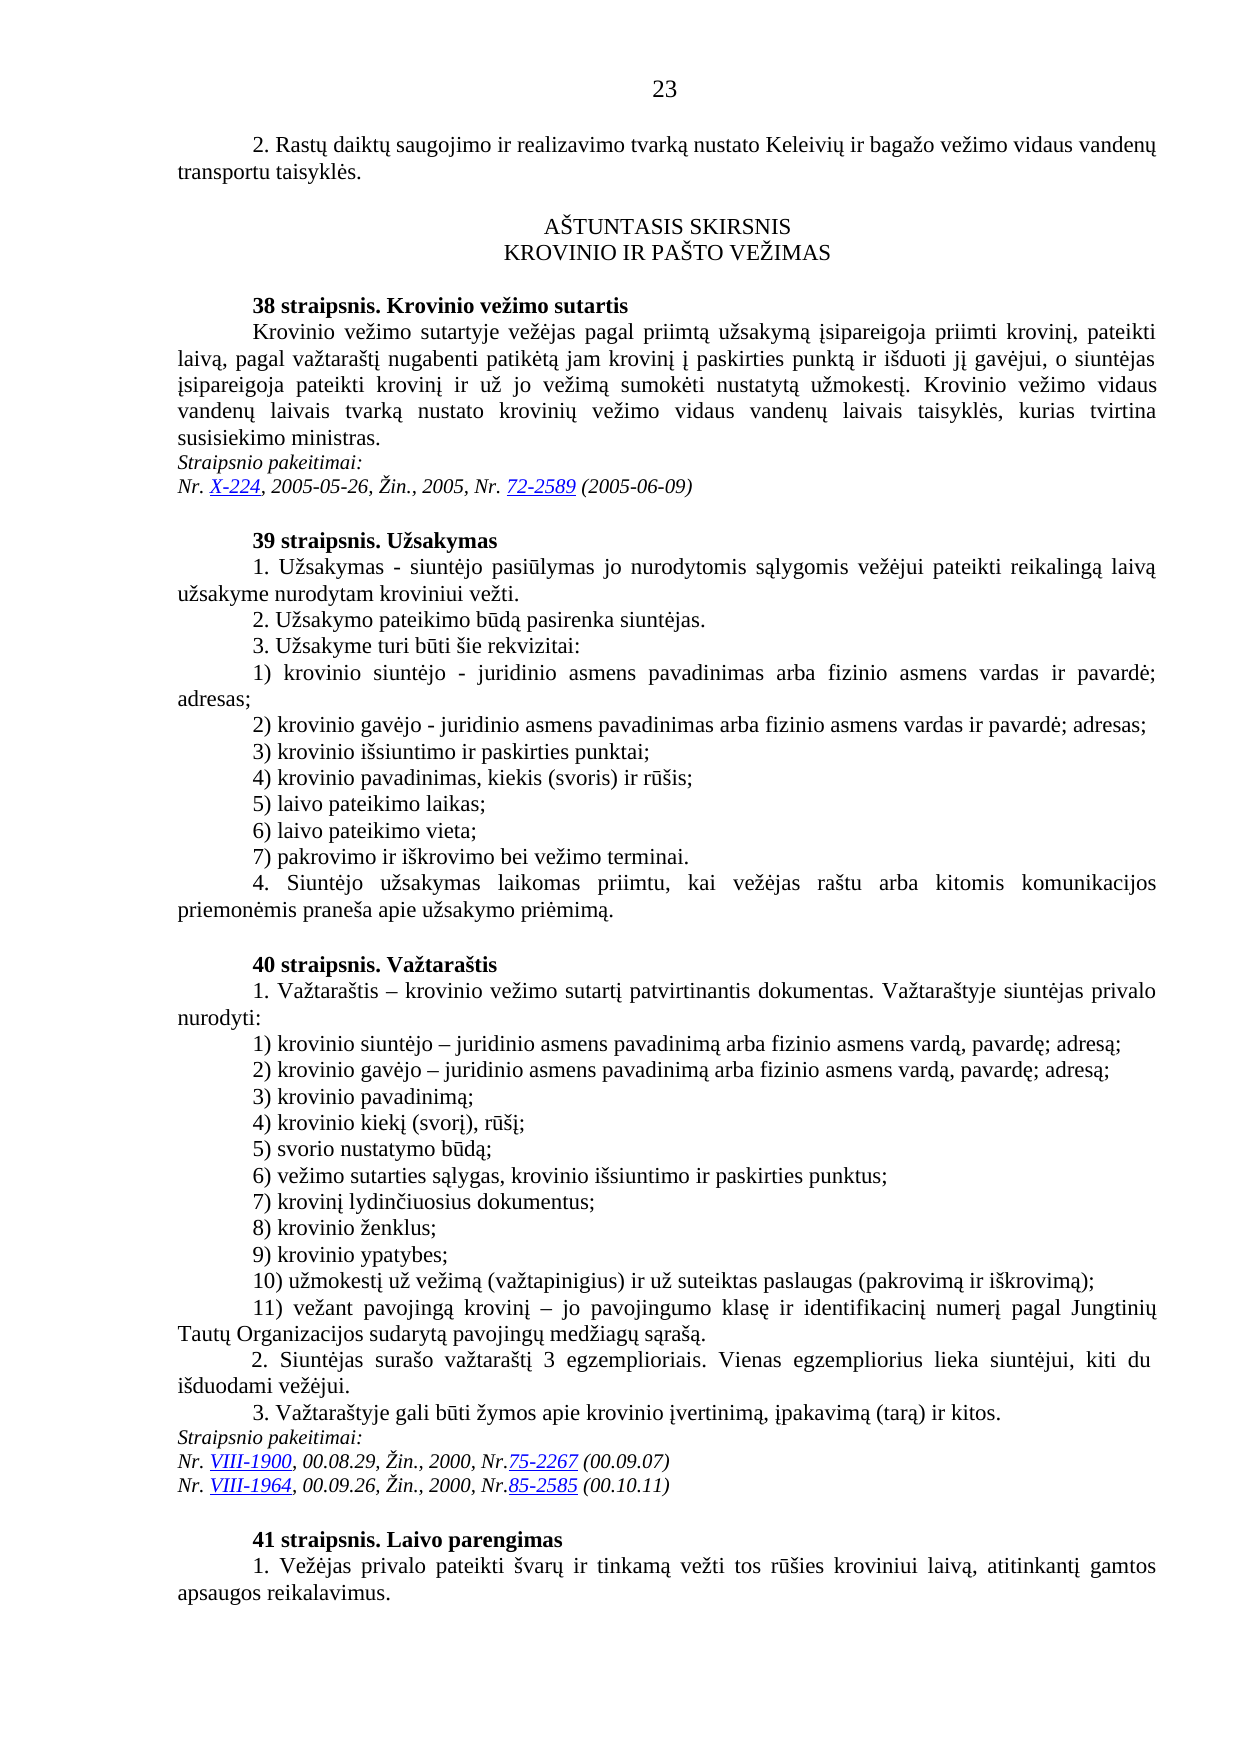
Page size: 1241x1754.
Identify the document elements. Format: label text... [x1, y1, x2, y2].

text 3) krovinio išsiuntimo ir paskirties punktai; [177, 738, 1158, 764]
text 2. Siuntėjas surašo važtaraštį 3 egzemplioriais. Vienas egzempliorius lieka siuntėjui, kiti du išduodami vežėjui. [177, 1346, 1152, 1399]
text 3) krovinio pavadinimą; [177, 1083, 1158, 1109]
text 2. Užsakymo pateikimo būdą pasirenka siuntėjas. [177, 606, 1158, 632]
text Nr. VIII-1900, 00.08.29, Žin., 2000, Nr.75-2267 (00.09.07) [177, 1449, 1158, 1473]
text 3. Važtaraštyje gali būti žymos apie krovinio įvertinimą, įpakavimą (tarą) ir kitos. [177, 1399, 1158, 1425]
text 40 straipsnis. Važtaraštis [177, 951, 1158, 977]
text 38 straipsnis. Krovinio vežimo sutartis [177, 292, 1158, 318]
text Krovinio vežimo sutartyje vežėjas pagal priimtą užsakymą įsipareigoja priimti krovinį, pateikti laivą, pagal važtaraštį nugabenti patikėtą jam krovinį į paskirties punktą ir išduoti jį gavėjui, o siuntėjas įsipareigoja pateikti krovinį ir už jo vežimą sumokėti nustatytą užmokestį. Krovinio vežimo vidaus vandenų laivais tvarką nustato krovinių vežimo vidaus vandenų laivais taisyklės, kurias tvirtina susisiekimo ministras. [177, 318, 1158, 450]
text 8) krovinio ženklus; [177, 1214, 1158, 1241]
text 1) krovinio siuntėjo - juridinio asmens pavadinimas arba fizinio asmens vardas ir pavardė; adresas; [177, 659, 1158, 711]
text 41 straipsnis. Laivo parengimas [177, 1526, 1158, 1553]
text 4. Siuntėjo užsakymas laikomas priimtu, kai vežėjas raštu arba kitomis komunikacijos priemonėmis praneša apie užsakymo priėmimą. [177, 869, 1158, 922]
text 2) krovinio gavėjo - juridinio asmens pavadinimas arba fizinio asmens vardas ir pavardė; adresas; [177, 711, 1158, 738]
text 3. Užsakyme turi būti šie rekvizitai: [177, 632, 1158, 659]
text Straipsnio pakeitimai: [177, 1425, 1158, 1449]
text 1. Vežėjas privalo pateikti švarų ir tinkamą vežti tos rūšies kroviniui laivą, atitinkantį gamtos apsaugos reikalavimus. [177, 1553, 1158, 1605]
text 6) vežimo sutarties sąlygas, krovinio išsiuntimo ir paskirties punktus; [177, 1162, 1158, 1188]
text 10) užmokestį už vežimą (važtapinigius) ir už suteiktas paslaugas (pakrovimą ir iškrovimą); [177, 1267, 1158, 1293]
text 2) krovinio gavėjo – juridinio asmens pavadinimą arba fizinio asmens vardą, pavardę; adresą; [177, 1056, 1158, 1083]
text 9) krovinio ypatybes; [177, 1241, 1158, 1267]
text 39 straipsnis. Užsakymas [177, 527, 1158, 553]
text 7) krovinį lydinčiuosius dokumentus; [177, 1188, 1158, 1214]
text Straipsnio pakeitimai: [177, 450, 1158, 474]
text 4) krovinio kiekį (svorį), rūšį; [177, 1109, 1158, 1135]
text 1. Užsakymas - siuntėjo pasiūlymas jo nurodytomis sąlygomis vežėjui pateikti reikalingą laivą užsakyme nurodytam kroviniui vežti. [177, 553, 1158, 606]
text 1. Važtaraštis – krovinio vežimo sutartį patvirtinantis dokumentas. Važtaraštyje siuntėjas privalo nurodyti: [177, 977, 1158, 1030]
text 2. Rastų daiktų saugojimo ir realizavimo tvarką nustato Keleivių ir bagažo vežimo vidaus vandenų transportu taisyklės. [177, 131, 1158, 184]
text Nr. VIII-1964, 00.09.26, Žin., 2000, Nr.85-2585 (00.10.11) [177, 1473, 1158, 1497]
text Nr. X-224, 2005-05-26, Žin., 2005, Nr. 72-2589 (2005-06-09) [177, 474, 1158, 498]
text 6) laivo pateikimo vieta; [177, 817, 1158, 843]
text AŠTUNTASIS SKIRSNIS [177, 213, 1158, 239]
text 7) pakrovimo ir iškrovimo bei vežimo terminai. [177, 843, 1158, 869]
text 4) krovinio pavadinimas, kiekis (svoris) ir rūšis; [177, 764, 1158, 790]
text 11) vežant pavojingą krovinį – jo pavojingumo klasę ir identifikacinį numerį pagal Jungtinių Tautų Organizacijos sudarytą pavojingų medžiagų sąrašą. [177, 1293, 1158, 1346]
text 1) krovinio siuntėjo – juridinio asmens pavadinimą arba fizinio asmens vardą, pavardę; adresą; [177, 1030, 1158, 1056]
text 5) laivo pateikimo laikas; [177, 790, 1158, 817]
text 5) svorio nustatymo būdą; [177, 1135, 1158, 1162]
text KROVINIO IR PAŠTO VEŽIMAS [177, 239, 1158, 266]
